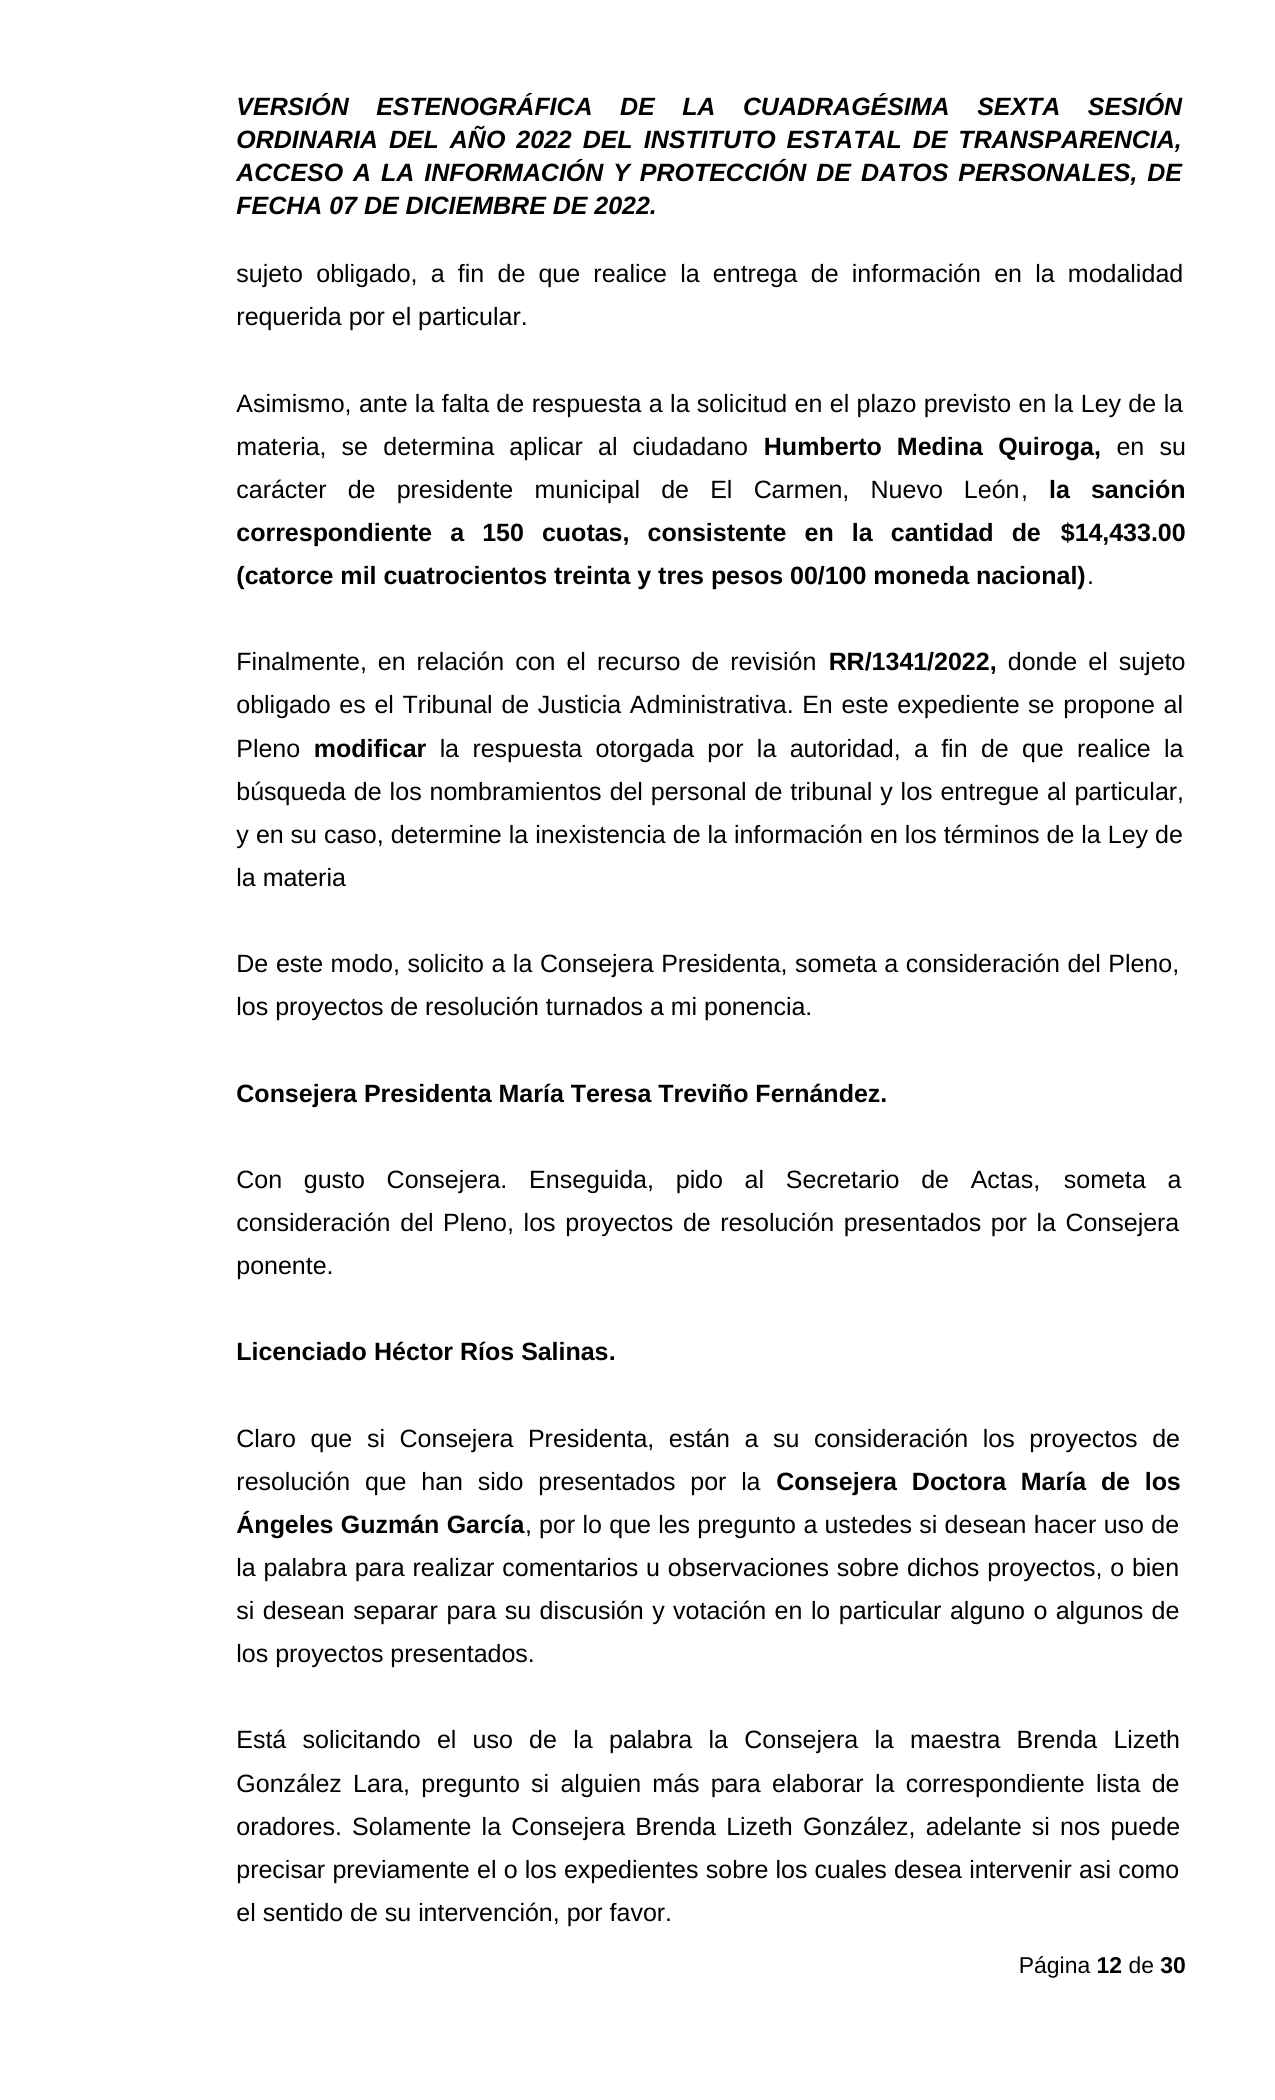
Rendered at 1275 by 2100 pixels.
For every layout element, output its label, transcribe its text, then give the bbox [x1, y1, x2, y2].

text Asimismo, ante la falta de respuesta a la solicitud en el plazo previsto en la Ley de la materia, se determina aplicar al ciudadano Humberto Medina Quiroga, en su carácter de presidente municipal de El Carmen, Nuevo León, la sanción correspondiente a 150 cuotas, consistente en la cantidad de $14,433.00 (catorce mil cuatrocientos treinta y tres pesos 00/100 moneda nacional). [236, 389, 1186, 590]
text De este modo, solicito a la Consejera Presidenta, someta a consideración del Pleno, los proyectos de resolución turnados a mi ponencia. [236, 949, 1181, 1021]
text Claro que si Consejera Presidenta, están a su consideración los proyectos de resolución que han sido presentados por la Consejera Doctora María de los Ángeles Guzmán García, por lo que les pregunto a ustedes si desean hacer uso de la palabra para realizar comentarios u observaciones sobre dichos proyectos, o bien si desean separar para su discusión y votación en lo particular alguno o algunos de los proyectos presentados. [236, 1424, 1181, 1668]
text Licenciado Héctor Ríos Salinas. [236, 1337, 1181, 1366]
text Está solicitando el uso de la palabra la Consejera la maestra Brenda Lizeth González Lara, pregunto si alguien más para elaborar la correspondiente lista de oradores. Solamente la Consejera Brenda Lizeth González, adelante si nos puede precisar previamente el o los expedientes sobre los cuales desea intervenir asi como el sentido de su intervención, por favor. [236, 1726, 1181, 1927]
text sujeto obligado, a fin de que realice la entrega de información en la modalidad requerida por el particular. [236, 259, 1186, 331]
text Consejera Presidenta María Teresa Treviño Fernández. [236, 1079, 1181, 1107]
text Finalmente, en relación con el recurso de revisión RR/1341/2022, donde el sujeto obligado es el Tribunal de Justicia Administrativa. En este expediente se propone al Pleno modificar la respuesta otorgada por la autoridad, a fin de que realice la búsqueda de los nombramientos del personal de tribunal y los entregue al particular, y en su caso, determine la inexistencia de la información en los términos de la Ley de la materia [236, 647, 1186, 892]
text Con gusto Consejera. Enseguida, pido al Secretario de Actas, someta a consideración del Pleno, los proyectos de resolución presentados por la Consejera ponente. [236, 1165, 1181, 1280]
